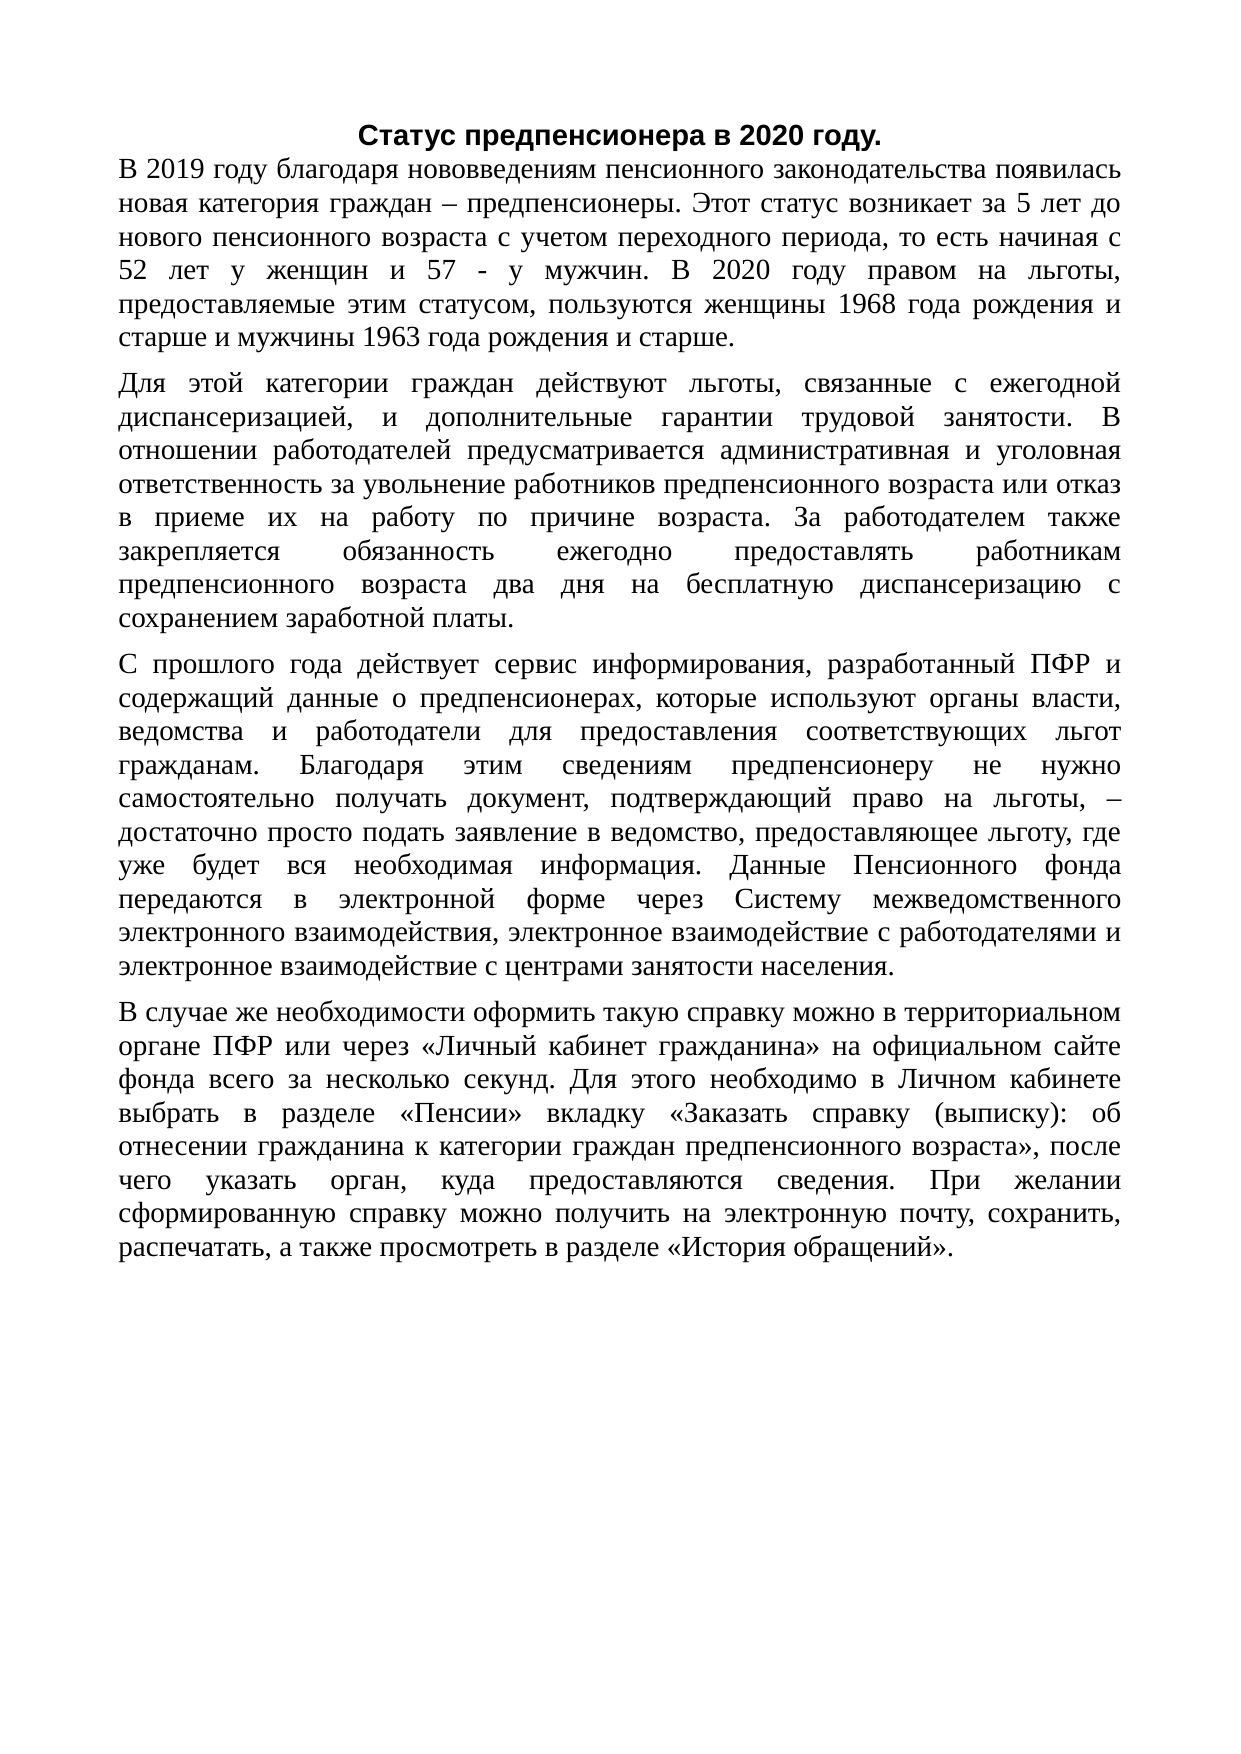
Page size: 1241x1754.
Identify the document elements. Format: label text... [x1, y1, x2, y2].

text В случае же необходимости оформить такую справку можно в территориальном органе ПФР или через «Личный кабинет гражданина» на официальном сайте фонда всего за несколько секунд. Для этого необходимо в Личном кабинете выбрать в разделе «Пенсии» вкладку «Заказать справку (выписку): об отнесении гражданина к категории граждан предпенсионного возраста», после чего указать орган, куда предоставляются сведения. При желании сформированную справку можно получить на электронную почту, сохранить, распечатать, а также просмотреть в разделе «История обращений». [118, 994, 1122, 1262]
text В 2019 году благодаря нововведениям пенсионного законодательства появилась новая категория граждан – предпенсионеры. Этот статус возникает за 5 лет до нового пенсионного возраста с учетом переходного периода, то есть начиная с 52 лет у женщин и 57 - у мужчин. В 2020 году правом на льготы, предоставляемые этим статусом, пользуются женщины 1968 года рождения и старше и мужчины 1963 года рождения и старше. [118, 152, 1122, 353]
text С прошлого года действует сервис информирования, разработанный ПФР и содержащий данные о предпенсионерах, которые используют органы власти, ведомства и работодатели для предоставления соответствующих льгот гражданам. Благодаря этим сведениям предпенсионеру не нужно самостоятельно получать документ, подтверждающий право на льготы, – достаточно просто подать заявление в ведомство, предоставляющее льготу, где уже будет вся необходимая информация. Данные Пенсионного фонда передаются в электронной форме через Систему межведомственного электронного взаимодействия, электронное взаимодействие с работодателями и электронное взаимодействие с центрами занятости населения. [118, 646, 1122, 982]
subtitle Статус предпенсионера в 2020 году. [118, 118, 1122, 152]
text Для этой категории граждан действуют льготы, связанные с ежегодной диспансеризацией, и дополнительные гарантии трудовой занятости. В отношении работодателей предусматривается административная и уголовная ответственность за увольнение работников предпенсионного возраста или отказ в приеме их на работу по причине возраста. За работодателем также закрепляется обязанность ежегодно предоставлять работникам предпенсионного возраста два дня на бесплатную диспансеризацию с сохранением заработной платы. [118, 365, 1122, 634]
